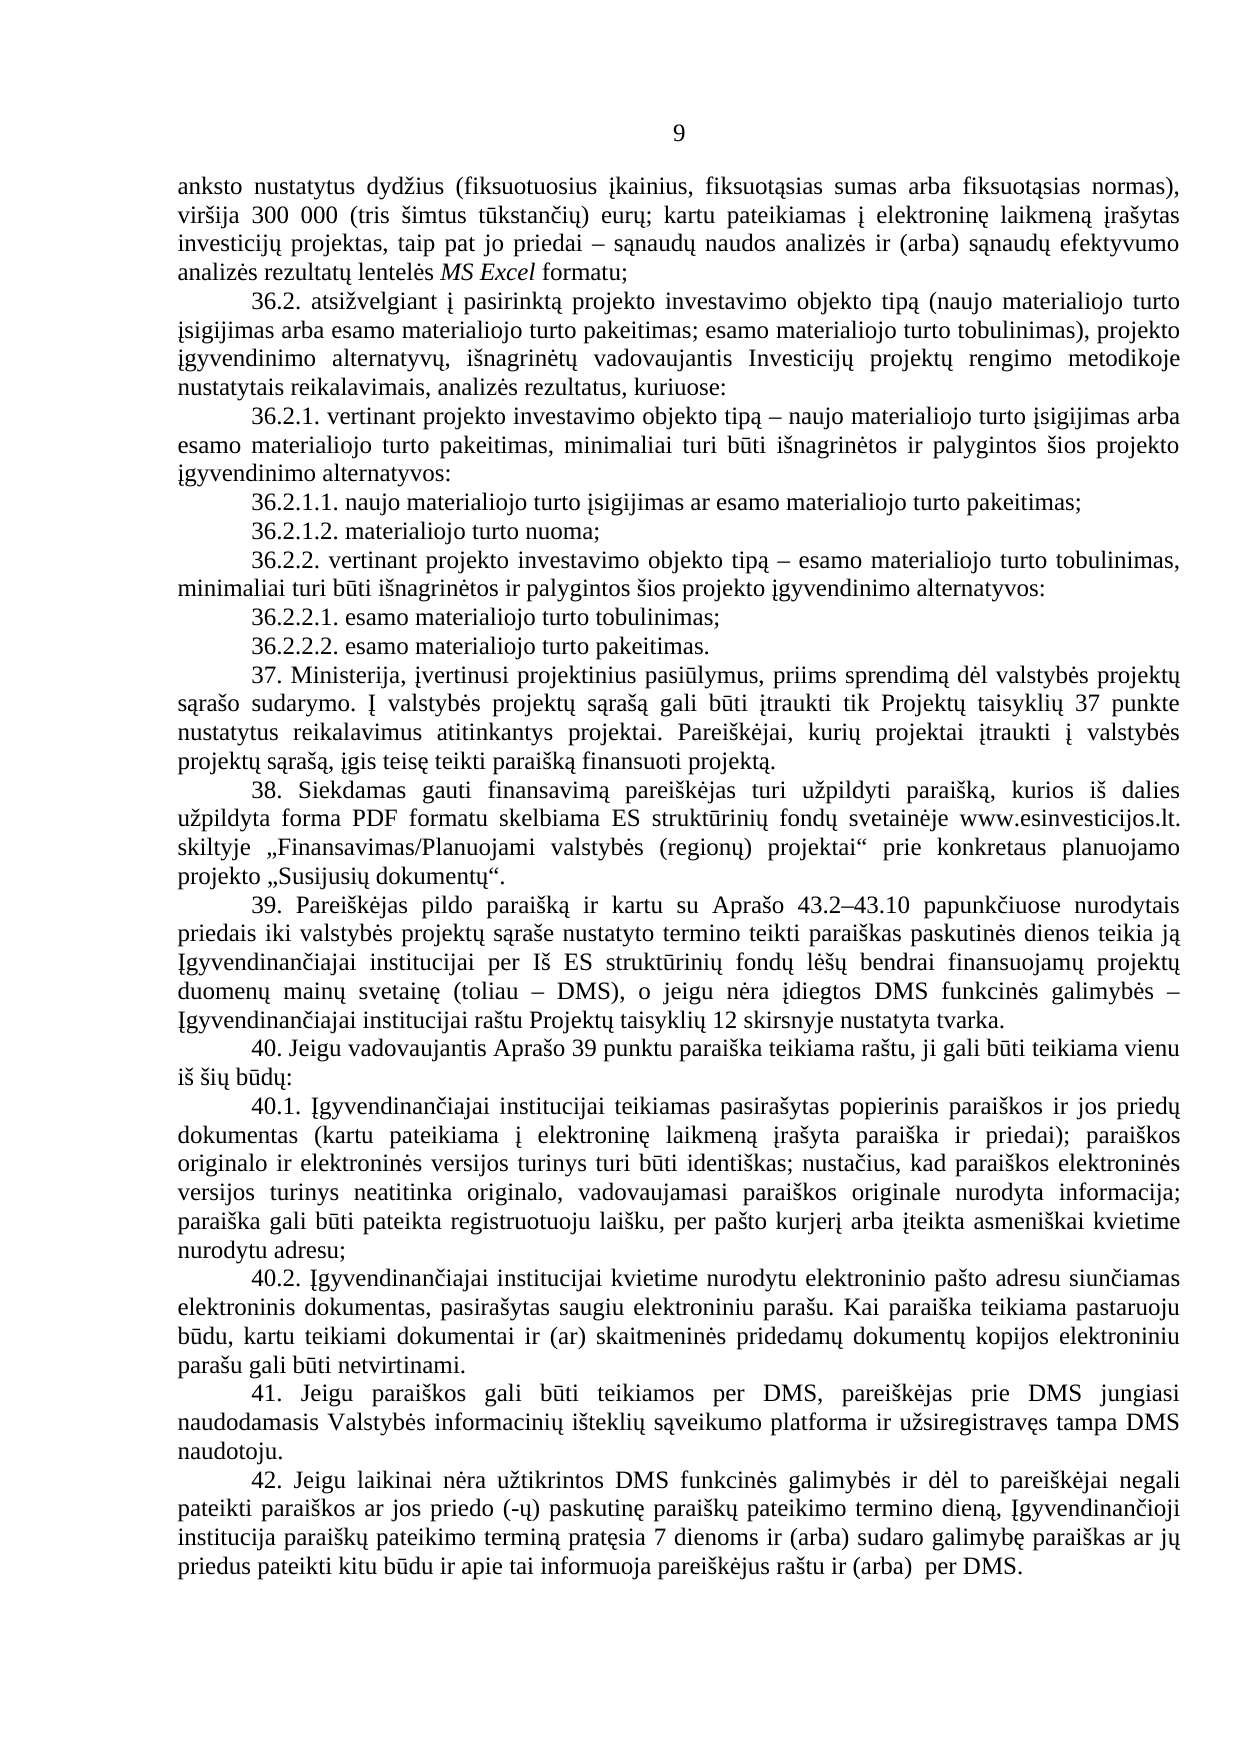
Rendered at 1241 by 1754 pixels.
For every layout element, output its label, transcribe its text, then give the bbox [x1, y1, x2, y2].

text 39. Pareiškėjas pildo paraišką ir kartu su Aprašo 43.2–43.10 papunkčiuose nurodytais priedais iki valstybės projektų sąraše nustatyto termino teikti paraiškas paskutinės dienos teikia ją Įgyvendinančiajai institucijai per Iš ES struktūrinių fondų lėšų bendrai finansuojamų projektų duomenų mainų svetainę (toliau – DMS), o jeigu nėra įdiegtos DMS funkcinės galimybės – Įgyvendinančiajai institucijai raštu Projektų taisyklių 12 skirsnyje nustatyta tvarka. [177, 890, 1181, 1033]
text 37. Ministerija, įvertinusi projektinius pasiūlymus, priims sprendimą dėl valstybės projektų sąrašo sudarymo. Į valstybės projektų sąrašą gali būti įtraukti tik Projektų taisyklių 37 punkte nustatytus reikalavimus atitinkantys projektai. Pareiškėjai, kurių projektai įtraukti į valstybės projektų sąrašą, įgis teisę teikti paraišką finansuoti projektą. [177, 660, 1181, 775]
text 42. Jeigu laikinai nėra užtikrintos DMS funkcinės galimybės ir dėl to pareiškėjai negali pateikti paraiškos ar jos priedo (-ų) paskutinę paraiškų pateikimo termino dieną, Įgyvendinančioji institucija paraiškų pateikimo terminą pratęsia 7 dienoms ir (arba) sudaro galimybę paraiškas ar jų priedus pateikti kitu būdu ir apie tai informuoja pareiškėjus raštu ir (arba) per DMS. [177, 1465, 1181, 1580]
text 36.2.2.2. esamo materialiojo turto pakeitimas. [177, 631, 1181, 660]
text 36.2. atsižvelgiant į pasirinktą projekto investavimo objekto tipą (naujo materialiojo turto įsigijimas arba esamo materialiojo turto pakeitimas; esamo materialiojo turto tobulinimas), projekto įgyvendinimo alternatyvų, išnagrinėtų vadovaujantis Investicijų projektų rengimo metodikoje nustatytais reikalavimais, analizės rezultatus, kuriuose: [177, 286, 1181, 401]
text 40. Jeigu vadovaujantis Aprašo 39 punktu paraiška teikiama raštu, ji gali būti teikiama vienu iš šių būdų: [177, 1033, 1181, 1091]
text 36.2.2. vertinant projekto investavimo objekto tipą – esamo materialiojo turto tobulinimas, minimaliai turi būti išnagrinėtos ir palygintos šios projekto įgyvendinimo alternatyvos: [177, 545, 1181, 602]
text 40.1. Įgyvendinančiajai institucijai teikiamas pasirašytas popierinis paraiškos ir jos priedų dokumentas (kartu pateikiama į elektroninę laikmeną įrašyta paraiška ir priedai); paraiškos originalo ir elektroninės versijos turinys turi būti identiškas; nustačius, kad paraiškos elektroninės versijos turinys neatitinka originalo, vadovaujamasi paraiškos originale nurodyta informacija; paraiška gali būti pateikta registruotuoju laišku, per pašto kurjerį arba įteikta asmeniškai kvietime nurodytu adresu; [177, 1091, 1181, 1263]
text 36.2.1. vertinant projekto investavimo objekto tipą – naujo materialiojo turto įsigijimas arba esamo materialiojo turto pakeitimas, minimaliai turi būti išnagrinėtos ir palygintos šios projekto įgyvendinimo alternatyvos: [177, 401, 1181, 487]
text 36.2.2.1. esamo materialiojo turto tobulinimas; [177, 602, 1181, 631]
text 36.2.1.1. naujo materialiojo turto įsigijimas ar esamo materialiojo turto pakeitimas; [177, 487, 1181, 516]
text anksto nustatytus dydžius (fiksuotuosius įkainius, fiksuotąsias sumas arba fiksuotąsias normas), viršija 300 000 (tris šimtus tūkstančių) eurų; kartu pateikiamas į elektroninę laikmeną įrašytas investicijų projektas, taip pat jo priedai – sąnaudų naudos analizės ir (arba) sąnaudų efektyvumo analizės rezultatų lentelės MS Excel formatu; [177, 171, 1181, 286]
text 36.2.1.2. materialiojo turto nuoma; [177, 516, 1181, 545]
text 38. Siekdamas gauti finansavimą pareiškėjas turi užpildyti paraišką, kurios iš dalies užpildyta forma PDF formatu skelbiama ES struktūrinių fondų svetainėje www.esinvesticijos.lt. skiltyje „Finansavimas/Planuojami valstybės (regionų) projektai“ prie konkretaus planuojamo projekto „Susijusių dokumentų“. [177, 775, 1181, 890]
text 40.2. Įgyvendinančiajai institucijai kvietime nurodytu elektroninio pašto adresu siunčiamas elektroninis dokumentas, pasirašytas saugiu elektroniniu parašu. Kai paraiška teikiama pastaruoju būdu, kartu teikiami dokumentai ir (ar) skaitmeninės pridedamų dokumentų kopijos elektroniniu parašu gali būti netvirtinami. [177, 1263, 1181, 1378]
text 41. Jeigu paraiškos gali būti teikiamos per DMS, pareiškėjas prie DMS jungiasi naudodamasis Valstybės informacinių išteklių sąveikumo platforma ir užsiregistravęs tampa DMS naudotoju. [177, 1378, 1181, 1465]
